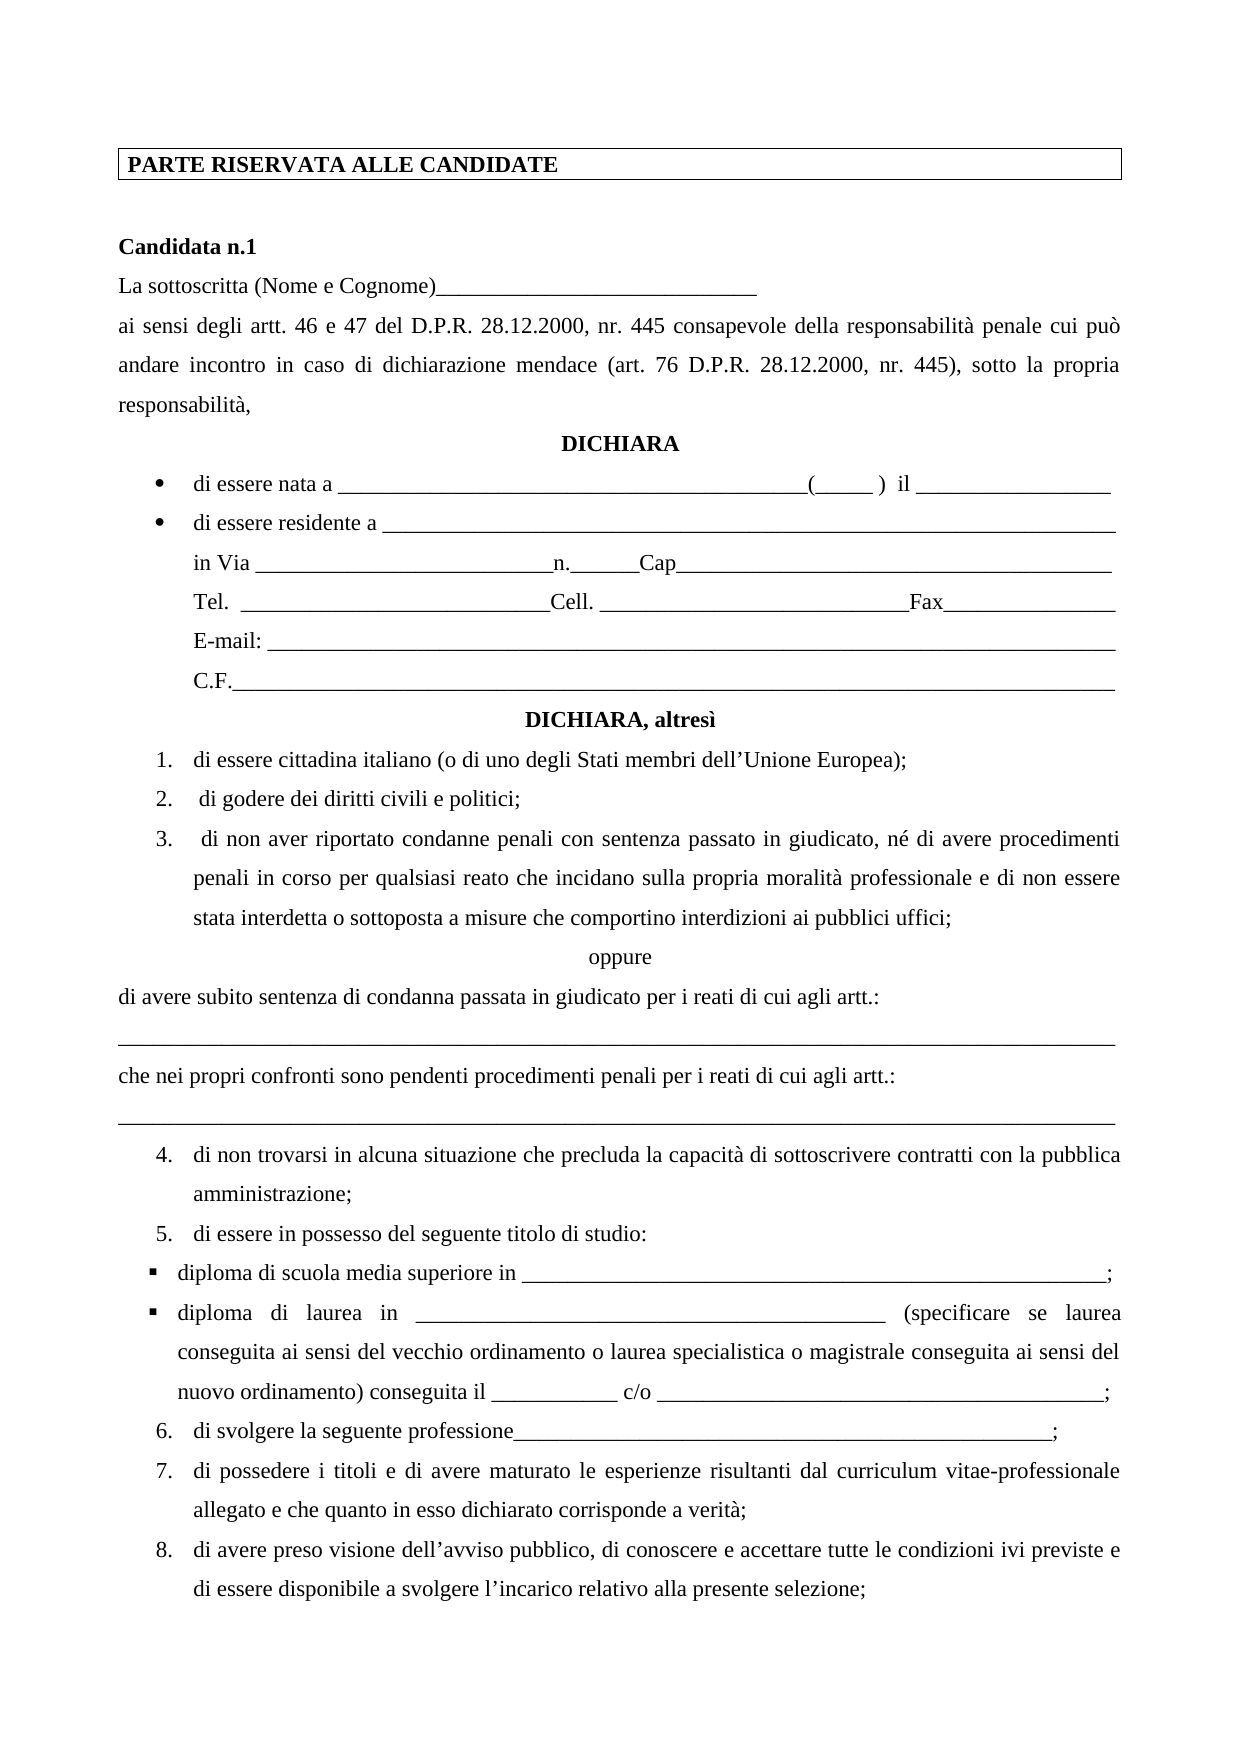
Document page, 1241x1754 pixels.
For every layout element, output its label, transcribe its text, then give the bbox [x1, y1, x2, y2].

text che nei propri confronti sono pendenti procedimenti penali per i reati di cui agli artt.: [118, 1062, 1122, 1088]
text DICHIARA, altresì [118, 707, 1122, 733]
text DICHIARA [118, 430, 1122, 457]
list di essere cittadina italiano (o di uno degli Stati membri dell’Unione Europea); [156, 746, 1122, 772]
text Candidata n.1 [118, 233, 1122, 259]
text oppure [118, 943, 1122, 970]
list di svolgere la seguente professione_______________________________________________; [156, 1417, 1122, 1443]
list di essere nata a _________________________________________(_____ ) il _________________ [156, 470, 1122, 496]
list di essere in possesso del seguente titolo di studio: [156, 1220, 1122, 1246]
list diploma di laurea in _________________________________________ (specificare se laurea conseguita ai sensi del vecchio ordinamento o laurea specialistica o magistrale conseguita ai sensi del nuovo ordinamento) conseguita il ___________ c/o _______________________________________; [148, 1299, 1122, 1404]
text ai sensi degli artt. 46 e 47 del D.P.R. 28.12.2000, nr. 445 consapevole della responsabilità penale cui può andare incontro in caso di dichiarazione mendace (art. 76 D.P.R. 28.12.2000, nr. 445), sotto la propria responsabilità, [118, 312, 1122, 417]
text PARTE RISERVATA ALLE CANDIDATE [119, 149, 1121, 179]
list di non trovarsi in alcuna situazione che precluda la capacità di sottoscrivere contratti con la pubblica amministrazione; [156, 1141, 1122, 1207]
text di avere subito sentenza di condanna passata in giudicato per i reati di cui agli artt.: [118, 983, 1122, 1009]
list diploma di scuola media superiore in ___________________________________________________; [148, 1259, 1122, 1286]
list di possedere i titoli e di avere maturato le esperienze risultanti dal curriculum vitae-professionale allegato e che quanto in esso dichiarato corrisponde a verità; [156, 1457, 1122, 1522]
text _______________________________________________________________________________________ [118, 1101, 1122, 1128]
list di godere dei diritti civili e politici; [156, 786, 1122, 812]
list di essere residente a ________________________________________________________________ in Via __________________________n.______Cap______________________________________ Tel. ___________________________Cell. ___________________________Fax_______________ E-mail: __________________________________________________________________________ C.F._____________________________________________________________________________ [156, 509, 1122, 693]
list di avere preso visione dell’avviso pubblico, di conoscere e accettare tutte le condizioni ivi previste e di essere disponibile a svolgere l’incarico relativo alla presente selezione; [156, 1536, 1122, 1601]
list di non aver riportato condanne penali con sentenza passato in giudicato, né di avere procedimenti penali in corso per qualsiasi reato che incidano sulla propria moralità professionale e di non essere stata interdetta o sottoposta a misure che comportino interdizioni ai pubblici uffici; [156, 825, 1122, 930]
text _______________________________________________________________________________________ [118, 1022, 1122, 1049]
text La sottoscritta (Nome e Cognome)____________________________ [118, 272, 1122, 299]
